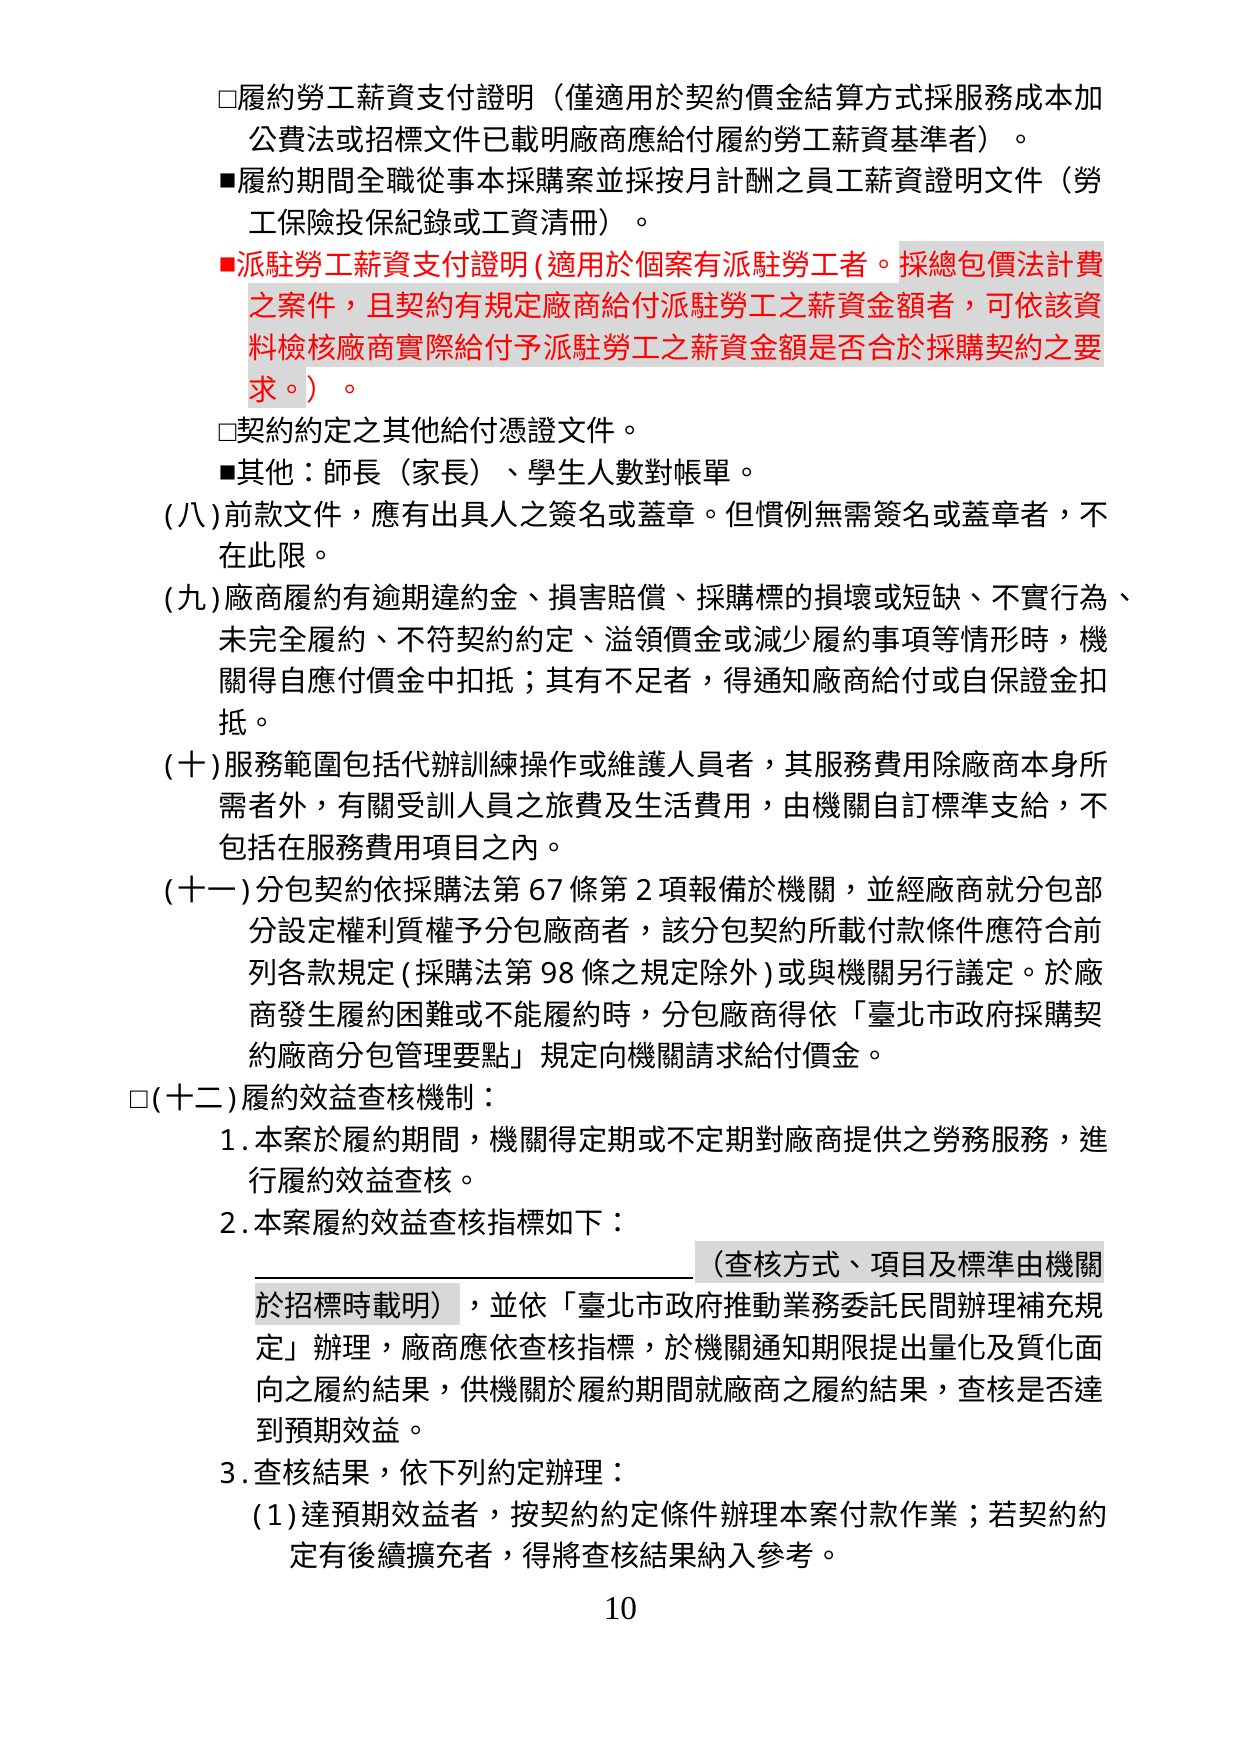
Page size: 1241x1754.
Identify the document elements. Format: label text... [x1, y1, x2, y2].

text ■派駐勞工薪資支付證明(適用於個案有派駐勞工者。採總包價法計費之案件，且契約有規定廠商給付派駐勞工之薪資金額者，可依該資料檢核廠商實際給付予派駐勞工之薪資金額是否合於採購契約之要求。）。 [218, 242, 1104, 408]
text (1)達預期效益者，按契約約定條件辦理本案付款作業；若契約約定有後續擴充者，得將查核結果納入參考。 [248, 1492, 1110, 1575]
text ■其他：師長（家長）、學生人數對帳單。 [218, 450, 1104, 492]
text 2.本案履約效益查核指標如下： [218, 1200, 1110, 1242]
text 1.本案於履約期間，機關得定期或不定期對廠商提供之勞務服務，進行履約效益查核。 [218, 1117, 1110, 1200]
text □契約約定之其他給付憑證文件。 [218, 408, 1104, 450]
text （查核方式、項目及標準由機關於招標時載明），並依「臺北市政府推動業務委託民間辦理補充規定」辦理，廠商應依查核指標，於機關通知期限提出量化及質化面向之履約結果，供機關於履約期間就廠商之履約結果，查核是否達到預期效益。 [255, 1242, 1104, 1450]
text ■履約期間全職從事本採購案並採按月計酬之員工薪資證明文件（勞工保險投保紀錄或工資清冊）。 [218, 158, 1104, 242]
text (九)廠商履約有逾期違約金、損害賠償、採購標的損壞或短缺、不實行為、未完全履約、不符契約約定、溢領價金或減少履約事項等情形時，機關得自應付價金中扣抵；其有不足者，得通知廠商給付或自保證金扣抵。 [159, 575, 1110, 742]
text □(十二)履約效益查核機制： [130, 1075, 1104, 1117]
text (十)服務範圍包括代辦訓練操作或維護人員者，其服務費用除廠商本身所需者外，有關受訓人員之旅費及生活費用，由機關自訂標準支給，不包括在服務費用項目之內。 [159, 742, 1110, 867]
text (八)前款文件，應有出具人之簽名或蓋章。但慣例無需簽名或蓋章者，不在此限。 [159, 492, 1110, 575]
text (十一)分包契約依採購法第67條第2項報備於機關，並經廠商就分包部分設定權利質權予分包廠商者，該分包契約所載付款條件應符合前列各款規定(採購法第98條之規定除外)或與機關另行議定。於廠商發生履約困難或不能履約時，分包廠商得依「臺北市政府採購契約廠商分包管理要點」規定向機關請求給付價金。 [159, 867, 1104, 1075]
text □履約勞工薪資支付證明（僅適用於契約價金結算方式採服務成本加公費法或招標文件已載明廠商應給付履約勞工薪資基準者）。 [218, 75, 1104, 158]
text 3.查核結果，依下列約定辦理： [218, 1450, 1110, 1492]
